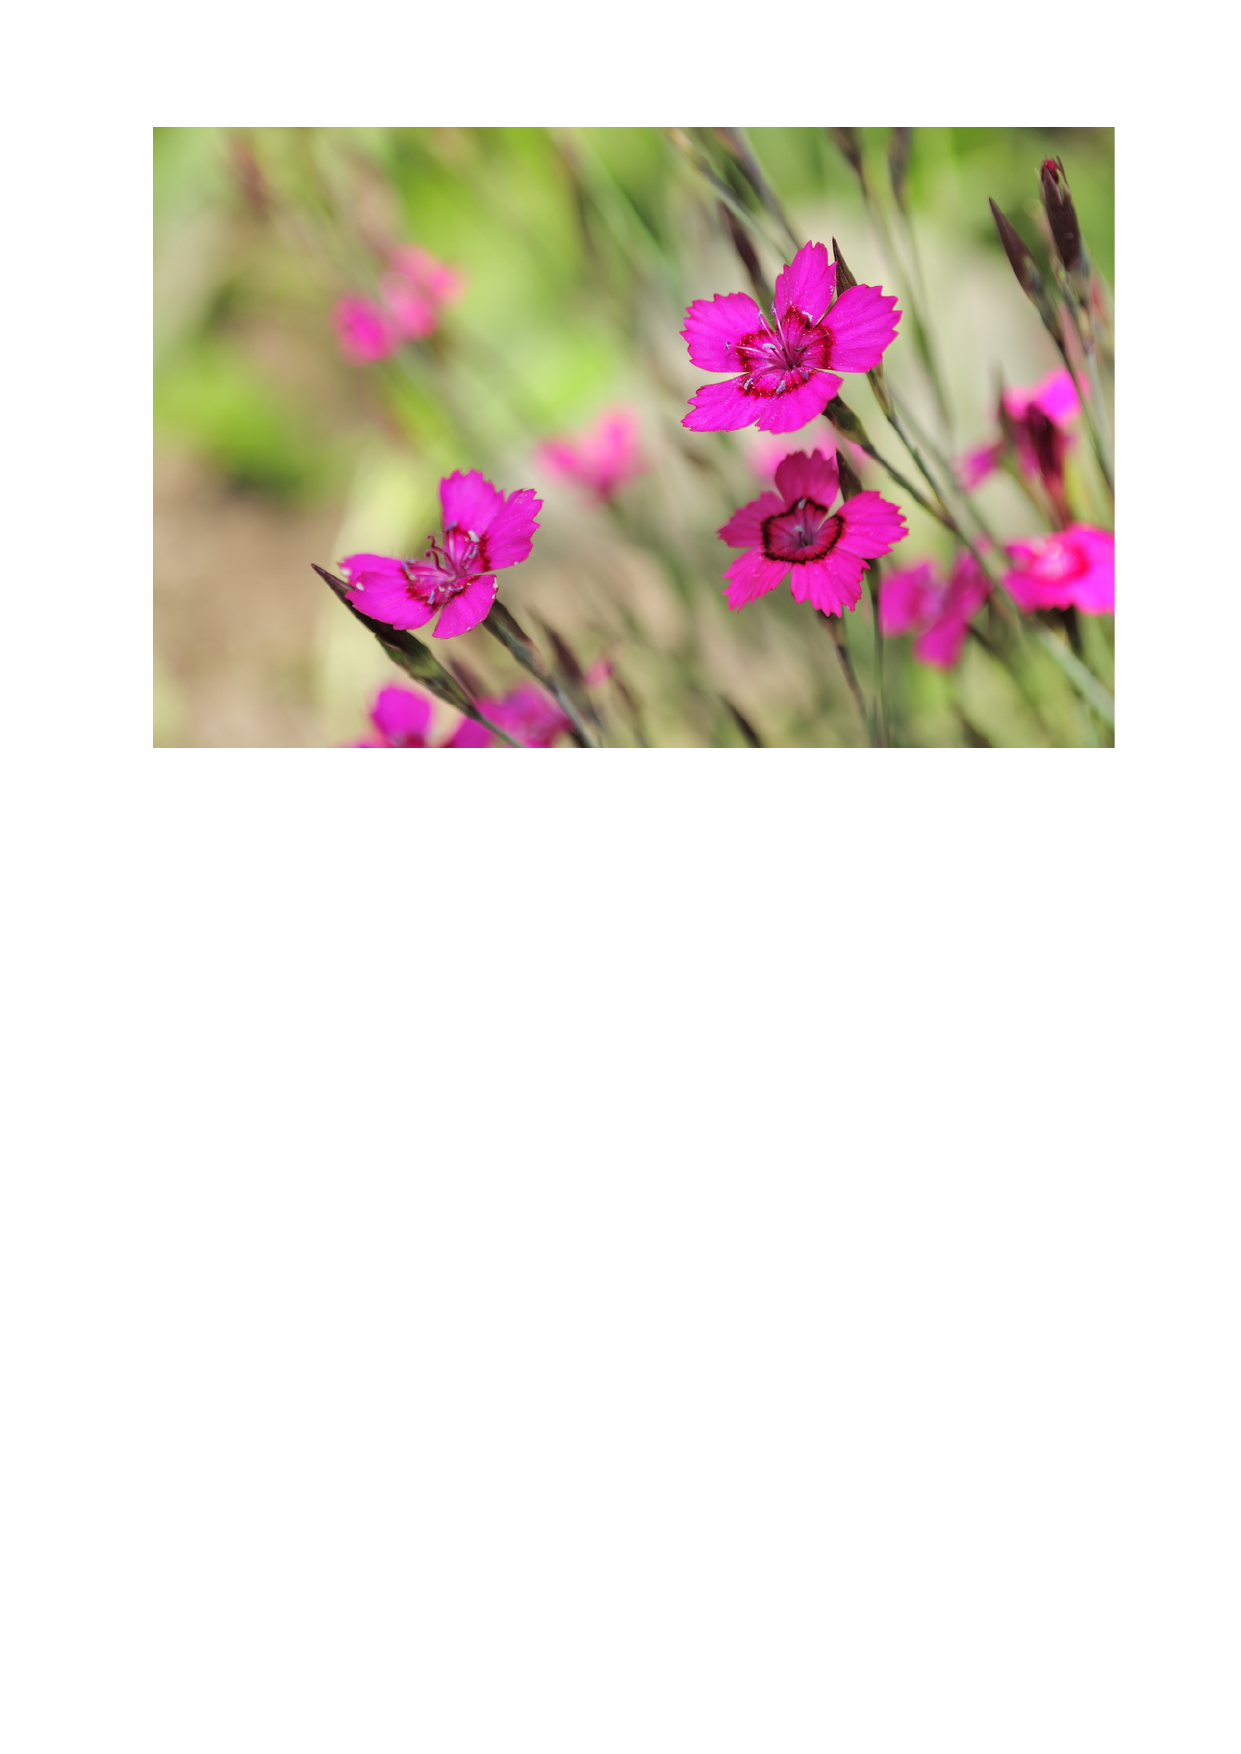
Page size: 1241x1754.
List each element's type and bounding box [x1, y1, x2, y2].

picture [153, 127, 1115, 748]
